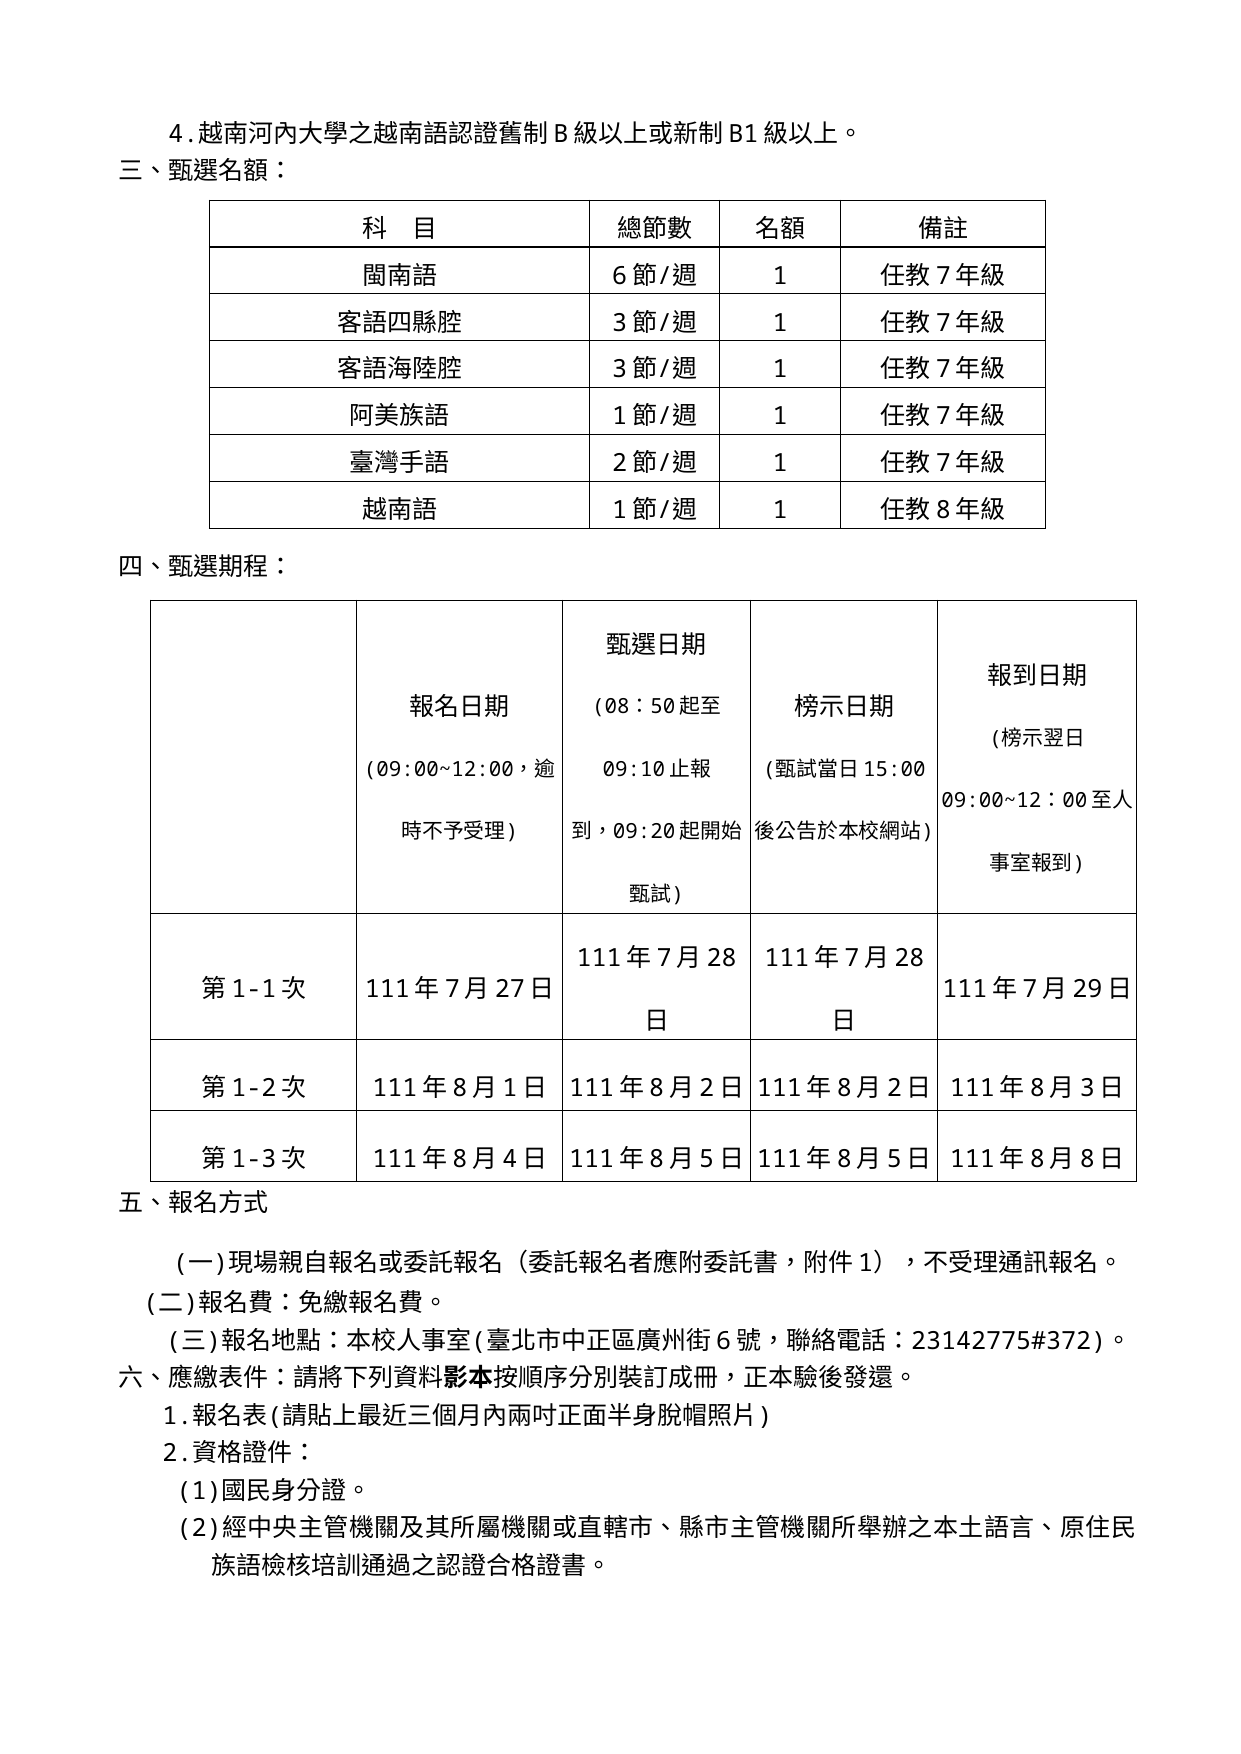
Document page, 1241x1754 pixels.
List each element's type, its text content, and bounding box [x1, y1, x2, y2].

text (一)現場親自報名或委託報名（委託報名者應附委託書，附件1），不受理通訊報名。 [98, 1219, 1137, 1282]
table_header 科 目 [210, 201, 589, 246]
table_cell 111年7月27日 [357, 914, 562, 1039]
table_cell 111年8月5日 [751, 1111, 937, 1181]
table_header 榜示日期 (甄試當日15:00後公告於本校網站) [751, 601, 937, 913]
table_cell 1節/週 [590, 482, 719, 528]
table_cell 1 [720, 248, 840, 293]
table_cell 任教7年級 [841, 435, 1045, 481]
table_header 報名日期 (09:00~12:00，逾時不予受理) [357, 601, 562, 913]
table_cell 任教7年級 [841, 294, 1045, 340]
table_cell 111年8月4日 [357, 1111, 562, 1181]
text (2)經中央主管機關及其所屬機關或直轄市、縣市主管機關所舉辦之本土語言、原住民族語檢核培訓通過之認證合格證書。 [176, 1507, 1137, 1582]
table_cell 1 [720, 388, 840, 434]
table_cell 第1-3次 [151, 1111, 356, 1181]
table_cell 111年8月8日 [938, 1111, 1136, 1181]
table_cell 客語海陸腔 [210, 341, 589, 387]
table_cell 任教8年級 [841, 482, 1045, 528]
table_header 備註 [841, 201, 1045, 246]
table_cell 阿美族語 [210, 388, 589, 434]
text 2.資格證件： [162, 1432, 1137, 1469]
text (二)報名費：免繳報名費。 [109, 1282, 1137, 1319]
text (三)報名地點：本校人事室(臺北市中正區廣州街6號，聯絡電話：23142775#372)。 [136, 1319, 1137, 1357]
table_cell 111年7月28日 [751, 914, 937, 1039]
text 1.報名表(請貼上最近三個月內兩吋正面半身脫帽照片) [162, 1394, 1137, 1432]
text 四、甄選期程： [118, 545, 1137, 583]
table_cell 客語四縣腔 [210, 294, 589, 340]
table_cell 1 [720, 435, 840, 481]
table_cell 6節/週 [590, 248, 719, 293]
table_header [151, 601, 356, 913]
table_cell 111年7月28日 [563, 914, 750, 1039]
text 六、應繳表件：請將下列資料影本按順序分別裝訂成冊，正本驗後發還。 [118, 1357, 1137, 1394]
text (1)國民身分證。 [176, 1469, 1137, 1507]
text 三、甄選名額： [118, 149, 1137, 187]
table_cell 111年8月3日 [938, 1040, 1136, 1110]
table_cell 臺灣手語 [210, 435, 589, 481]
table_header 總節數 [590, 201, 719, 246]
table_cell 1 [720, 341, 840, 387]
table_cell 任教7年級 [841, 341, 1045, 387]
table_cell 1 [720, 482, 840, 528]
text 4.越南河內大學之越南語認證舊制B級以上或新制B1級以上。 [168, 112, 1137, 149]
table_cell 3節/週 [590, 294, 719, 340]
table_cell 111年8月5日 [563, 1111, 750, 1181]
table_cell 任教7年級 [841, 248, 1045, 293]
table_cell 2節/週 [590, 435, 719, 481]
table_cell 第1-1次 [151, 914, 356, 1039]
table_cell 任教7年級 [841, 388, 1045, 434]
table_cell 閩南語 [210, 248, 589, 293]
table_header 報到日期 (榜示翌日09:00~12：00至人事室報到) [938, 601, 1136, 913]
text 五、報名方式 [118, 1182, 1137, 1219]
table_cell 111年8月2日 [563, 1040, 750, 1110]
table_cell 1節/週 [590, 388, 719, 434]
table_header 甄選日期 (08：50起至09:10止報到，09:20起開始甄試) [563, 601, 750, 913]
table_cell 111年8月2日 [751, 1040, 937, 1110]
table_cell 3節/週 [590, 341, 719, 387]
table_cell 越南語 [210, 482, 589, 528]
table_cell 第1-2次 [151, 1040, 356, 1110]
table_cell 111年7月29日 [938, 914, 1136, 1039]
table_header 名額 [720, 201, 840, 246]
table_cell 1 [720, 294, 840, 340]
table_cell 111年8月1日 [357, 1040, 562, 1110]
